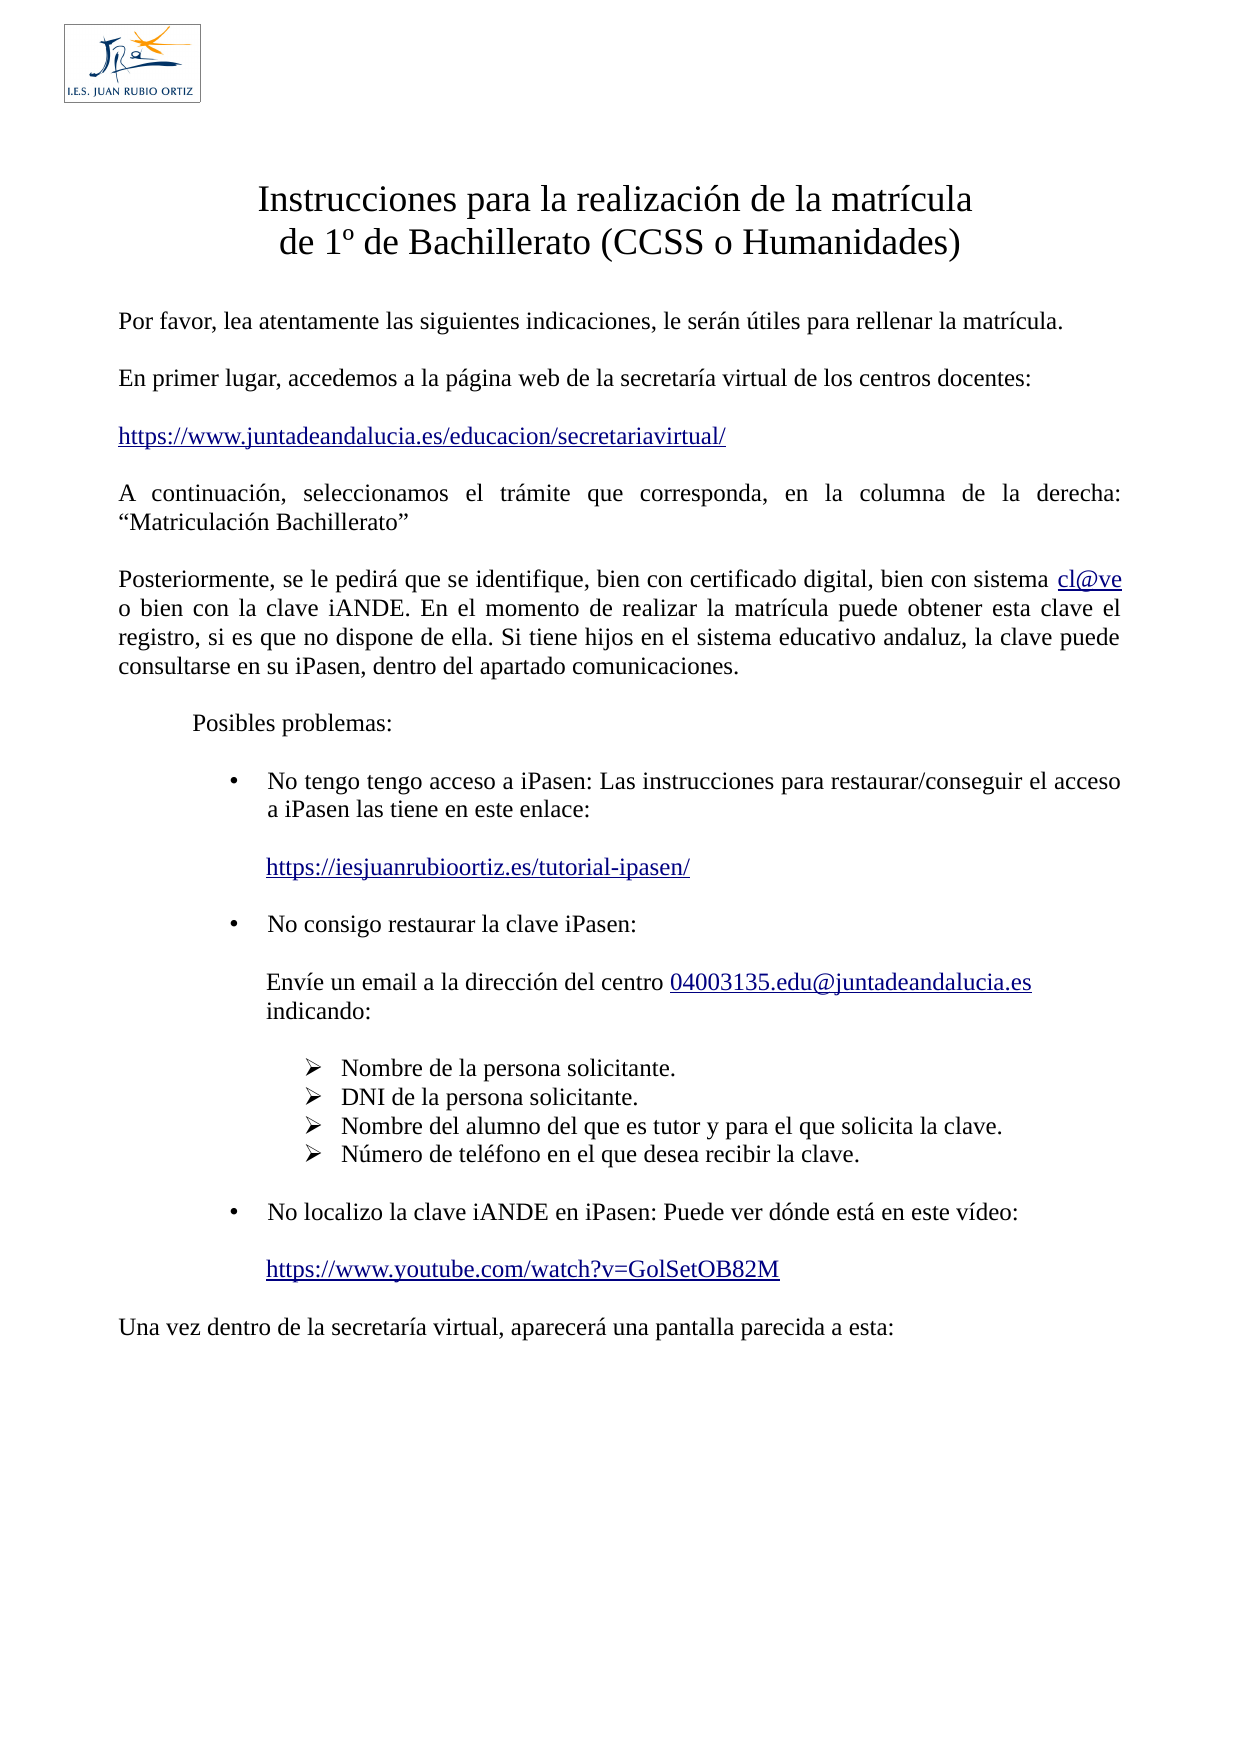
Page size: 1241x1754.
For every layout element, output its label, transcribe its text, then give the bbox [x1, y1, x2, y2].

picture [65, 25, 200, 102]
text https://iesjuanrubioortiz.es/tutorial-ipasen/ [118, 852, 1122, 881]
text https://www.youtube.com/watch?v=GolSetOB82M [118, 1254, 1122, 1283]
list No consigo restaurar la clave iPasen: [229, 909, 1122, 938]
text Posibles problemas: [118, 708, 1122, 737]
text Envíe un email a la dirección del centro 04003135.edu@juntadeandalucia.es indicando: [118, 967, 1122, 1024]
text A continuación, seleccionamos el trámite que corresponda, en la columna de la derecha: “Matriculación Bachillerato” [118, 478, 1122, 536]
text Instrucciones para la realización de la matrícula [118, 176, 1122, 219]
text Por favor, lea atentamente las siguientes indicaciones, le serán útiles para rellenar la matrícula. [118, 306, 1122, 334]
text En primer lugar, accedemos a la página web de la secretaría virtual de los centros docentes: [118, 363, 1122, 392]
text de 1º de Bachillerato (CCSS o Humanidades) [118, 219, 1122, 263]
text Una vez dentro de la secretaría virtual, aparecerá una pantalla parecida a esta: [118, 1312, 1122, 1341]
list DNI de la persona solicitante. [303, 1082, 1122, 1111]
list Número de teléfono en el que desea recibir la clave. [303, 1139, 1122, 1168]
list Nombre del alumno del que es tutor y para el que solicita la clave. [303, 1111, 1122, 1139]
list No localizo la clave iANDE en iPasen: Puede ver dónde está en este vídeo: [229, 1197, 1122, 1226]
text https://www.juntadeandalucia.es/educacion/secretariavirtual/ [118, 421, 1122, 449]
list No tengo tengo acceso a iPasen: Las instrucciones para restaurar/conseguir el acceso a iPasen las tiene en este enlace: [229, 766, 1122, 823]
list Nombre de la persona solicitante. [303, 1053, 1122, 1082]
text Posteriormente, se le pedirá que se identifique, bien con certificado digital, bien con sistema cl@ve o bien con la clave iANDE. En el momento de realizar la matrícula puede obtener esta clave el registro, si es que no dispone de ella. Si tiene hijos en el sistema educativo andaluz, la clave puede consultarse en su iPasen, dentro del apartado comunicaciones. [118, 564, 1122, 679]
